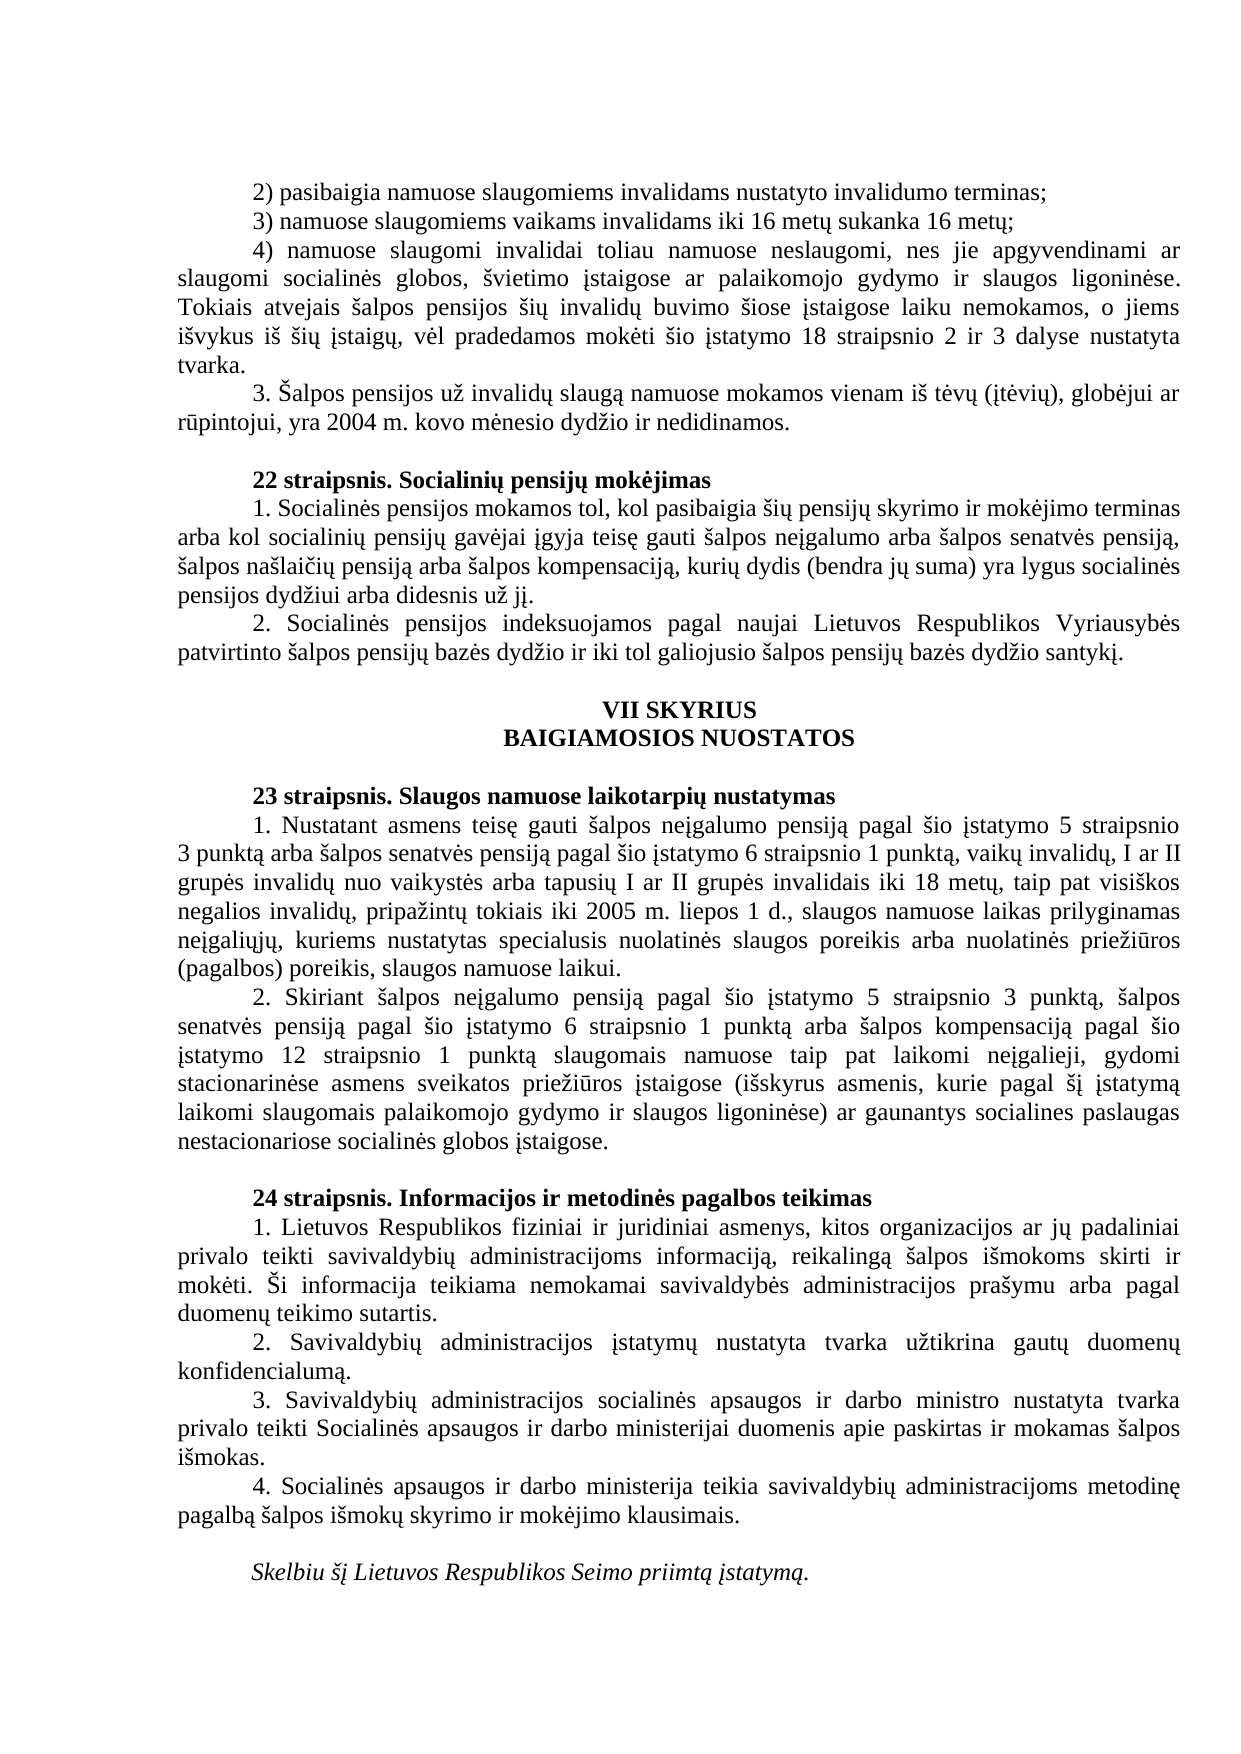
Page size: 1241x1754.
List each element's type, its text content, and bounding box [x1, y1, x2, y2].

text Skelbiu šį Lietuvos Respublikos Seimo priimtą įstatymą. [177, 1557, 1181, 1586]
text 23 straipsnis. Slaugos namuose laikotarpių nustatymas [177, 781, 1181, 810]
text 4. Socialinės apsaugos ir darbo ministerija teikia savivaldybių administracijoms metodinę pagalbą šalpos išmokų skyrimo ir mokėjimo klausimais. [177, 1471, 1181, 1528]
text 2. Savivaldybių administracijos įstatymų nustatyta tvarka užtikrina gautų duomenų konfidencialumą. [177, 1327, 1181, 1385]
text 4) namuose slaugomi invalidai toliau namuose neslaugomi, nes jie apgyvendinami ar slaugomi socialinės globos, švietimo įstaigose ar palaikomojo gydymo ir slaugos ligoninėse. Tokiais atvejais šalpos pensijos šių invalidų buvimo šiose įstaigose laiku nemokamos, o jiems išvykus iš šių įstaigų, vėl pradedamos mokėti šio įstatymo 18 straipsnio 2 ir 3 dalyse nustatyta tvarka. [177, 235, 1181, 378]
text VII SKYRIUS [177, 695, 1181, 723]
text 3. Savivaldybių administracijos socialinės apsaugos ir darbo ministro nustatyta tvarka privalo teikti Socialinės apsaugos ir darbo ministerijai duomenis apie paskirtas ir mokamas šalpos išmokas. [177, 1385, 1181, 1471]
text BAIGIAMOSIOS NUOSTATOS [177, 723, 1181, 752]
text 2. Socialinės pensijos indeksuojamos pagal naujai Lietuvos Respublikos Vyriausybės patvirtinto šalpos pensijų bazės dydžio ir iki tol galiojusio šalpos pensijų bazės dydžio santykį. [177, 608, 1181, 666]
text 22 straipsnis. Socialinių pensijų mokėjimas [177, 465, 1181, 493]
text 2) pasibaigia namuose slaugomiems invalidams nustatyto invalidumo terminas; [177, 177, 1181, 206]
text 1. Nustatant asmens teisę gauti šalpos neįgalumo pensiją pagal šio įstatymo 5 straipsnio 3 punktą arba šalpos senatvės pensiją pagal šio įstatymo 6 straipsnio 1 punktą, vaikų invalidų, I ar II grupės invalidų nuo vaikystės arba tapusių I ar II grupės invalidais iki 18 metų, taip pat visiškos negalios invalidų, pripažintų tokiais iki 2005 m. liepos 1 d., slaugos namuose laikas prilyginamas neįgaliųjų, kuriems nustatytas specialusis nuolatinės slaugos poreikis arba nuolatinės priežiūros (pagalbos) poreikis, slaugos namuose laikui. [177, 810, 1181, 982]
text 2. Skiriant šalpos neįgalumo pensiją pagal šio įstatymo 5 straipsnio 3 punktą, šalpos senatvės pensiją pagal šio įstatymo 6 straipsnio 1 punktą arba šalpos kompensaciją pagal šio įstatymo 12 straipsnio 1 punktą slaugomais namuose taip pat laikomi neįgalieji, gydomi stacionarinėse asmens sveikatos priežiūros įstaigose (išskyrus asmenis, kurie pagal šį įstatymą laikomi slaugomais palaikomojo gydymo ir slaugos ligoninėse) ar gaunantys socialines paslaugas nestacionariose socialinės globos įstaigose. [177, 982, 1181, 1155]
text 1. Socialinės pensijos mokamos tol, kol pasibaigia šių pensijų skyrimo ir mokėjimo terminas arba kol socialinių pensijų gavėjai įgyja teisę gauti šalpos neįgalumo arba šalpos senatvės pensiją, šalpos našlaičių pensiją arba šalpos kompensaciją, kurių dydis (bendra jų suma) yra lygus socialinės pensijos dydžiui arba didesnis už jį. [177, 493, 1181, 608]
text 1. Lietuvos Respublikos fiziniai ir juridiniai asmenys, kitos organizacijos ar jų padaliniai privalo teikti savivaldybių administracijoms informaciją, reikalingą šalpos išmokoms skirti ir mokėti. Ši informacija teikiama nemokamai savivaldybės administracijos prašymu arba pagal duomenų teikimo sutartis. [177, 1212, 1181, 1327]
text 3. Šalpos pensijos už invalidų slaugą namuose mokamos vienam iš tėvų (įtėvių), globėjui ar rūpintojui, yra 2004 m. kovo mėnesio dydžio ir nedidinamos. [177, 378, 1181, 436]
text 24 straipsnis. Informacijos ir metodinės pagalbos teikimas [177, 1183, 1181, 1212]
text 3) namuose slaugomiems vaikams invalidams iki 16 metų sukanka 16 metų; [177, 206, 1181, 235]
